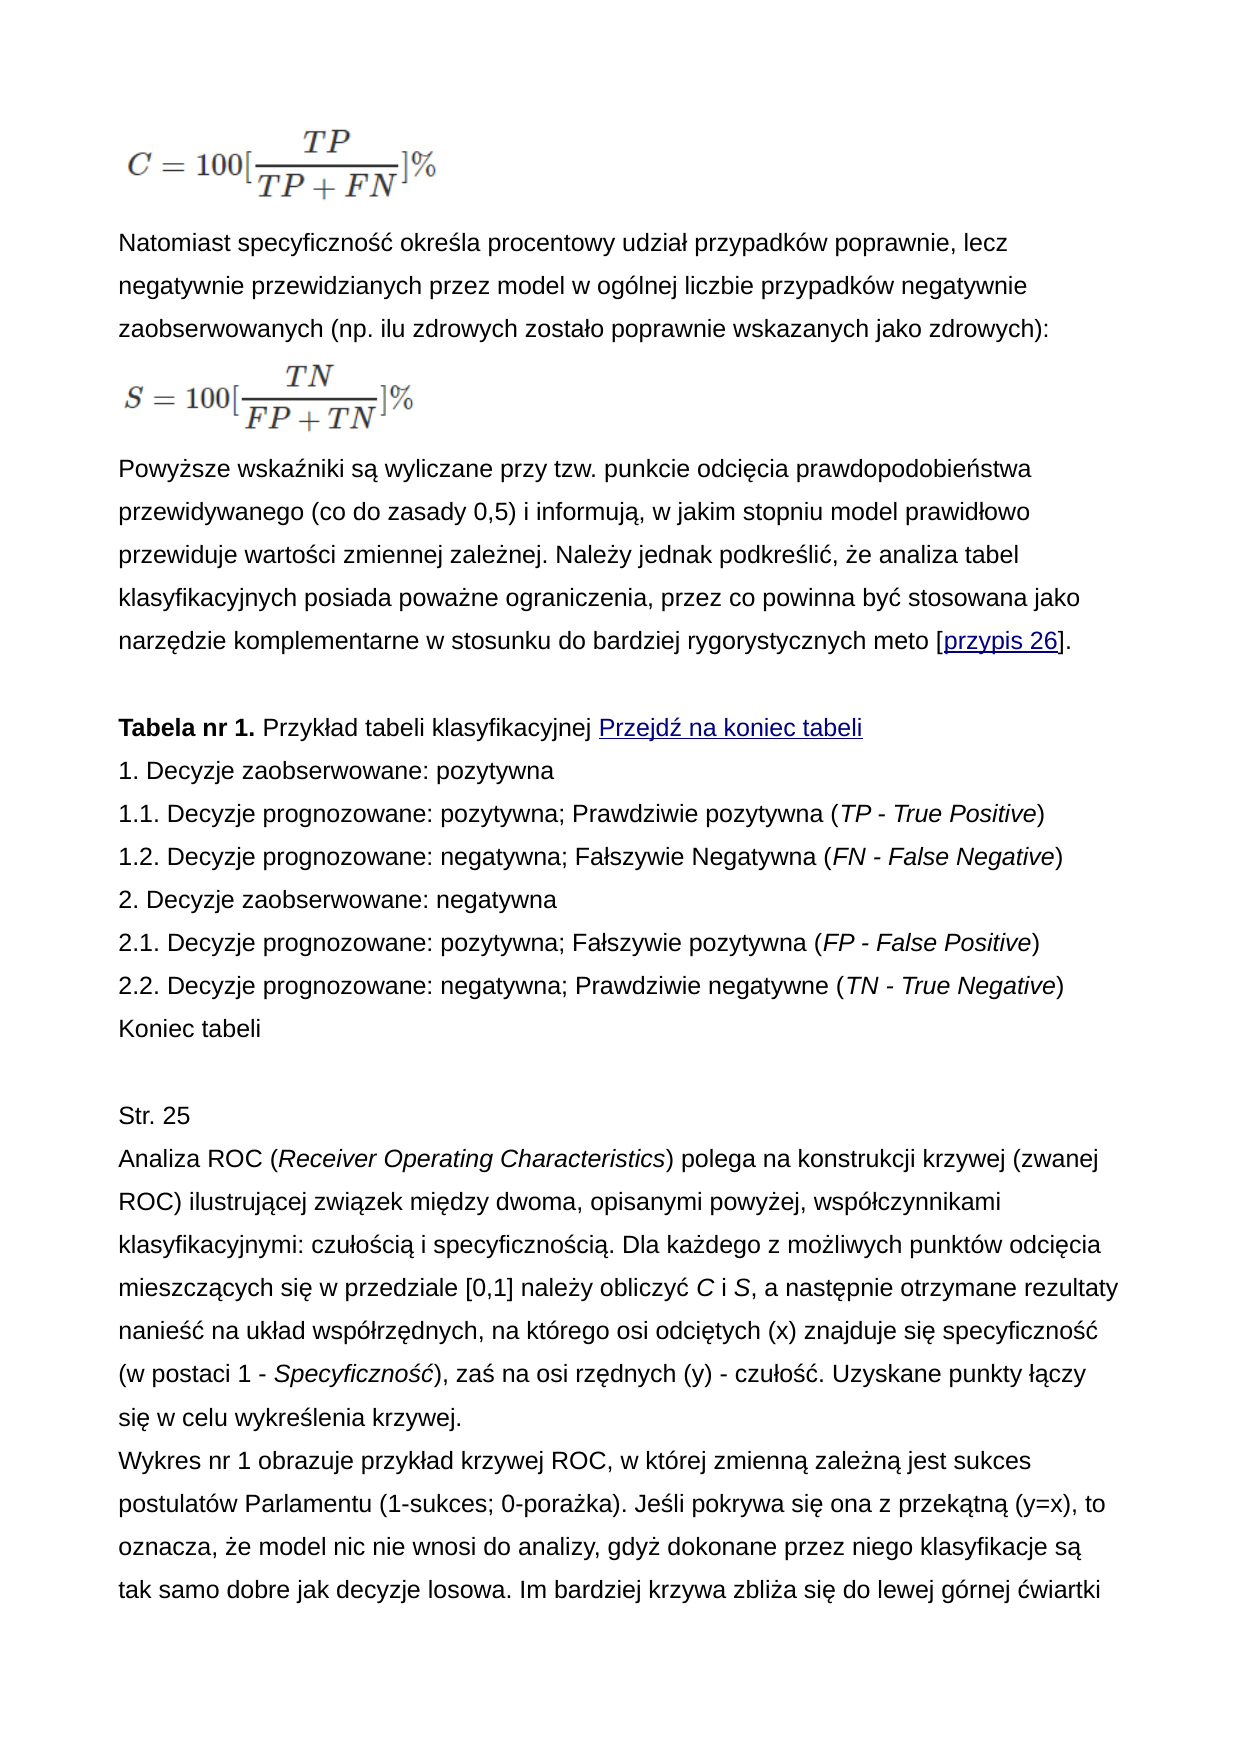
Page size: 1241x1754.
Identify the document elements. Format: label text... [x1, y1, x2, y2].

text 2.1. Decyzje prognozowane: pozytywna; Fałszywie pozytywna (FP - False Positive) [118, 928, 1122, 957]
text Powyższe wskaźniki są wyliczane przy tzw. punkcie odcięcia prawdopodobieństwa przewidywanego (co do zasady 0,5) i informują, w jakim stopniu model prawidłowo przewiduje wartości zmiennej zależnej. Należy jednak podkreślić, że analiza tabel klasyfikacyjnych posiada poważne ograniczenia, przez co powinna być stosowana jako narzędzie komplementarne w stosunku do bardziej rygorystycznych meto [przypis 26]. [118, 454, 1122, 655]
text 1.2. Decyzje prognozowane: negatywna; Fałszywie Negatywna (FN - False Negative) [118, 842, 1122, 871]
text Wykres nr 1 obrazuje przykład krzywej ROC, w której zmienną zależną jest sukces postulatów Parlamentu (1-sukces; 0-porażka). Jeśli pokrywa się ona z przekątną (y=x), to oznacza, że model nic nie wnosi do analizy, gdyż dokonane przez niego klasyfikacje są tak samo dobre jak decyzje losowa. Im bardziej krzywa zbliża się do lewej górnej ćwiartki [118, 1446, 1122, 1604]
text Str. 25 [118, 1101, 1122, 1129]
text Tabela nr 1. Przykład tabeli klasyfikacyjnej Przejdź na koniec tabeli [118, 713, 1122, 741]
picture [118, 357, 421, 440]
text 2. Decyzje zaobserwowane: negatywna [118, 885, 1122, 914]
picture [118, 118, 442, 214]
text Koniec tabeli [118, 1014, 1122, 1043]
text Natomiast specyficzność określa procentowy udział przypadków poprawnie, lecz negatywnie przewidzianych przez model w ogólnej liczbie przypadków negatywnie zaobserwowanych (np. ilu zdrowych zostało poprawnie wskazanych jako zdrowych): [118, 228, 1122, 343]
text 1. Decyzje zaobserwowane: pozytywna [118, 756, 1122, 784]
text Analiza ROC (Receiver Operating Characteristics) polega na konstrukcji krzywej (zwanej ROC) ilustrującej związek między dwoma, opisanymi powyżej, współczynnikami klasyfikacyjnymi: czułością i specyficznością. Dla każdego z możliwych punktów odcięcia mieszczących się w przedziale [0,1] należy obliczyć C i S, a następnie otrzymane rezultaty nanieść na układ współrzędnych, na którego osi odciętych (x) znajduje się specyficzność (w postaci 1 - Specyficzność), zaś na osi rzędnych (y) - czułość. Uzyskane punkty łączy się w celu wykreślenia krzywej. [118, 1144, 1122, 1431]
text 2.2. Decyzje prognozowane: negatywna; Prawdziwie negatywne (TN - True Negative) [118, 971, 1122, 1000]
text 1.1. Decyzje prognozowane: pozytywna; Prawdziwie pozytywna (TP - True Positive) [118, 799, 1122, 828]
